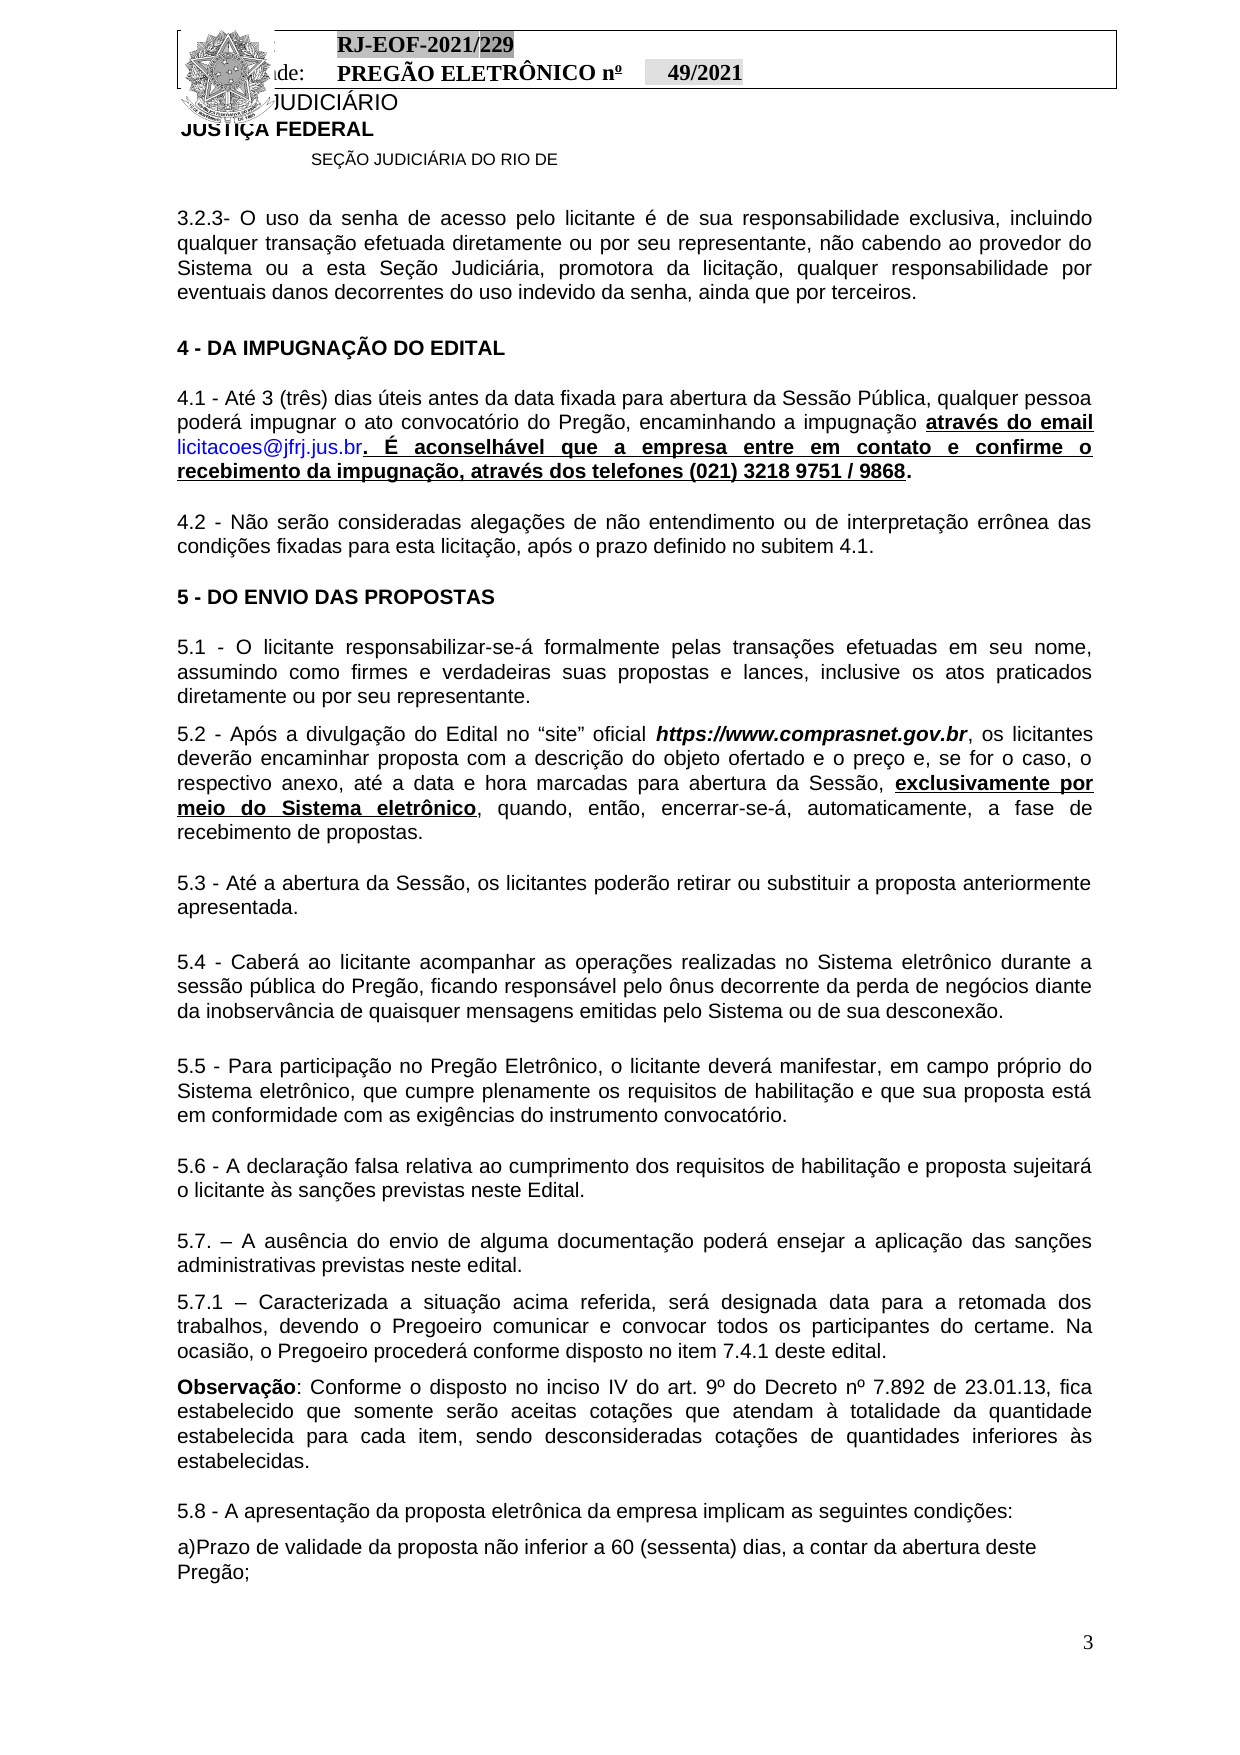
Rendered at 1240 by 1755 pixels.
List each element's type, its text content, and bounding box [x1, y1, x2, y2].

text Pregão; [177, 1560, 1093, 1584]
text 5.1 - O licitante responsabilizar-se-á formalmente pelas transações efetuadas em seu nome, assumindo como firmes e verdadeiras suas propostas e lances, inclusive os atos praticados diretamente ou por seu representante. [177, 635, 1093, 708]
text 3.2.3- O uso da senha de acesso pelo licitante é de sua responsabilidade exclusiva, incluindo qualquer transação efetuada diretamente ou por seu representante, não cabendo ao provedor do Sistema ou a esta Seção Judiciária, promotora da licitação, qualquer responsabilidade por eventuais danos decorrentes do uso indevido da senha, ainda que por terceiros. [177, 206, 1093, 304]
subtitle 5 - DO ENVIO DAS PROPOSTAS [177, 585, 1093, 609]
text 5.2 - Após a divulgação do Edital no “site” oficial https://www.comprasnet.gov.br, os licitantes deverão encaminhar proposta com a descrição do objeto ofertado e o preço e, se for o caso, o respectivo anexo, até a data e hora marcadas para abertura da Sessão, exclusivamente por meio do Sistema eletrônico, quando, então, encerrar-se-á, automaticamente, a fase de recebimento de propostas. [177, 722, 1093, 844]
text 5.7. – A ausência do envio de alguma documentação poderá ensejar a aplicação das sanções administrativas previstas neste edital. [177, 1229, 1093, 1277]
text 4.2 - Não serão consideradas alegações de não entendimento ou de interpretação errônea das condições fixadas para esta licitação, após o prazo definido no subitem 4.1. [177, 510, 1093, 558]
text 5.5 - Para participação no Pregão Eletrônico, o licitante deverá manifestar, em campo próprio do Sistema eletrônico, que cumpre plenamente os requisitos de habilitação e que sua proposta está em conformidade com as exigências do instrumento convocatório. [177, 1054, 1093, 1127]
list Prazo de validade da proposta não inferior a 60 (sessenta) dias, a contar da abertura deste [150, 1535, 1093, 1559]
text Observação: Conforme o disposto no inciso IV do art. 9º do Decreto nº 7.892 de 23.01.13, fica estabelecido que somente serão aceitas cotações que atendam à totalidade da quantidade estabelecida para cada item, sendo desconsideradas cotações de quantidades inferiores às estabelecidas. [177, 1375, 1093, 1472]
subtitle 4 - DA IMPUGNAÇÃO DO EDITAL [177, 335, 1093, 359]
text 4.1 - Até 3 (três) dias úteis antes da data fixada para abertura da Sessão Pública, qualquer pessoa poderá impugnar o ato convocatório do Pregão, encaminhando a impugnação através do email licitacoes@jfrj.jus.br. É aconselhável que a empresa entre em contato e confirme o recebimento da impugnação, através dos telefones (021) 3218 9751 / 9868. [177, 386, 1093, 483]
text 5.8 - A apresentação da proposta eletrônica da empresa implicam as seguintes condições: [177, 1499, 1093, 1523]
text 5.3 - Até a abertura da Sessão, os licitantes poderão retirar ou substituir a proposta anteriormente apresentada. [177, 870, 1093, 919]
text 5.7.1 – Caracterizada a situação acima referida, será designada data para a retomada dos trabalhos, devendo o Pregoeiro comunicar e convocar todos os participantes do certame. Na ocasião, o Pregoeiro procederá conforme disposto no item 7.4.1 deste edital. [177, 1289, 1093, 1363]
text 5.4 - Caberá ao licitante acompanhar as operações realizadas no Sistema eletrônico durante a sessão pública do Pregão, ficando responsável pelo ônus decorrente da perda de negócios diante da inobservância de quaisquer mensagens emitidas pelo Sistema ou de sua desconexão. [177, 950, 1093, 1023]
text 5.6 - A declaração falsa relativa ao cumprimento dos requisitos de habilitação e proposta sujeitará o licitante às sanções previstas neste Edital. [177, 1154, 1093, 1202]
